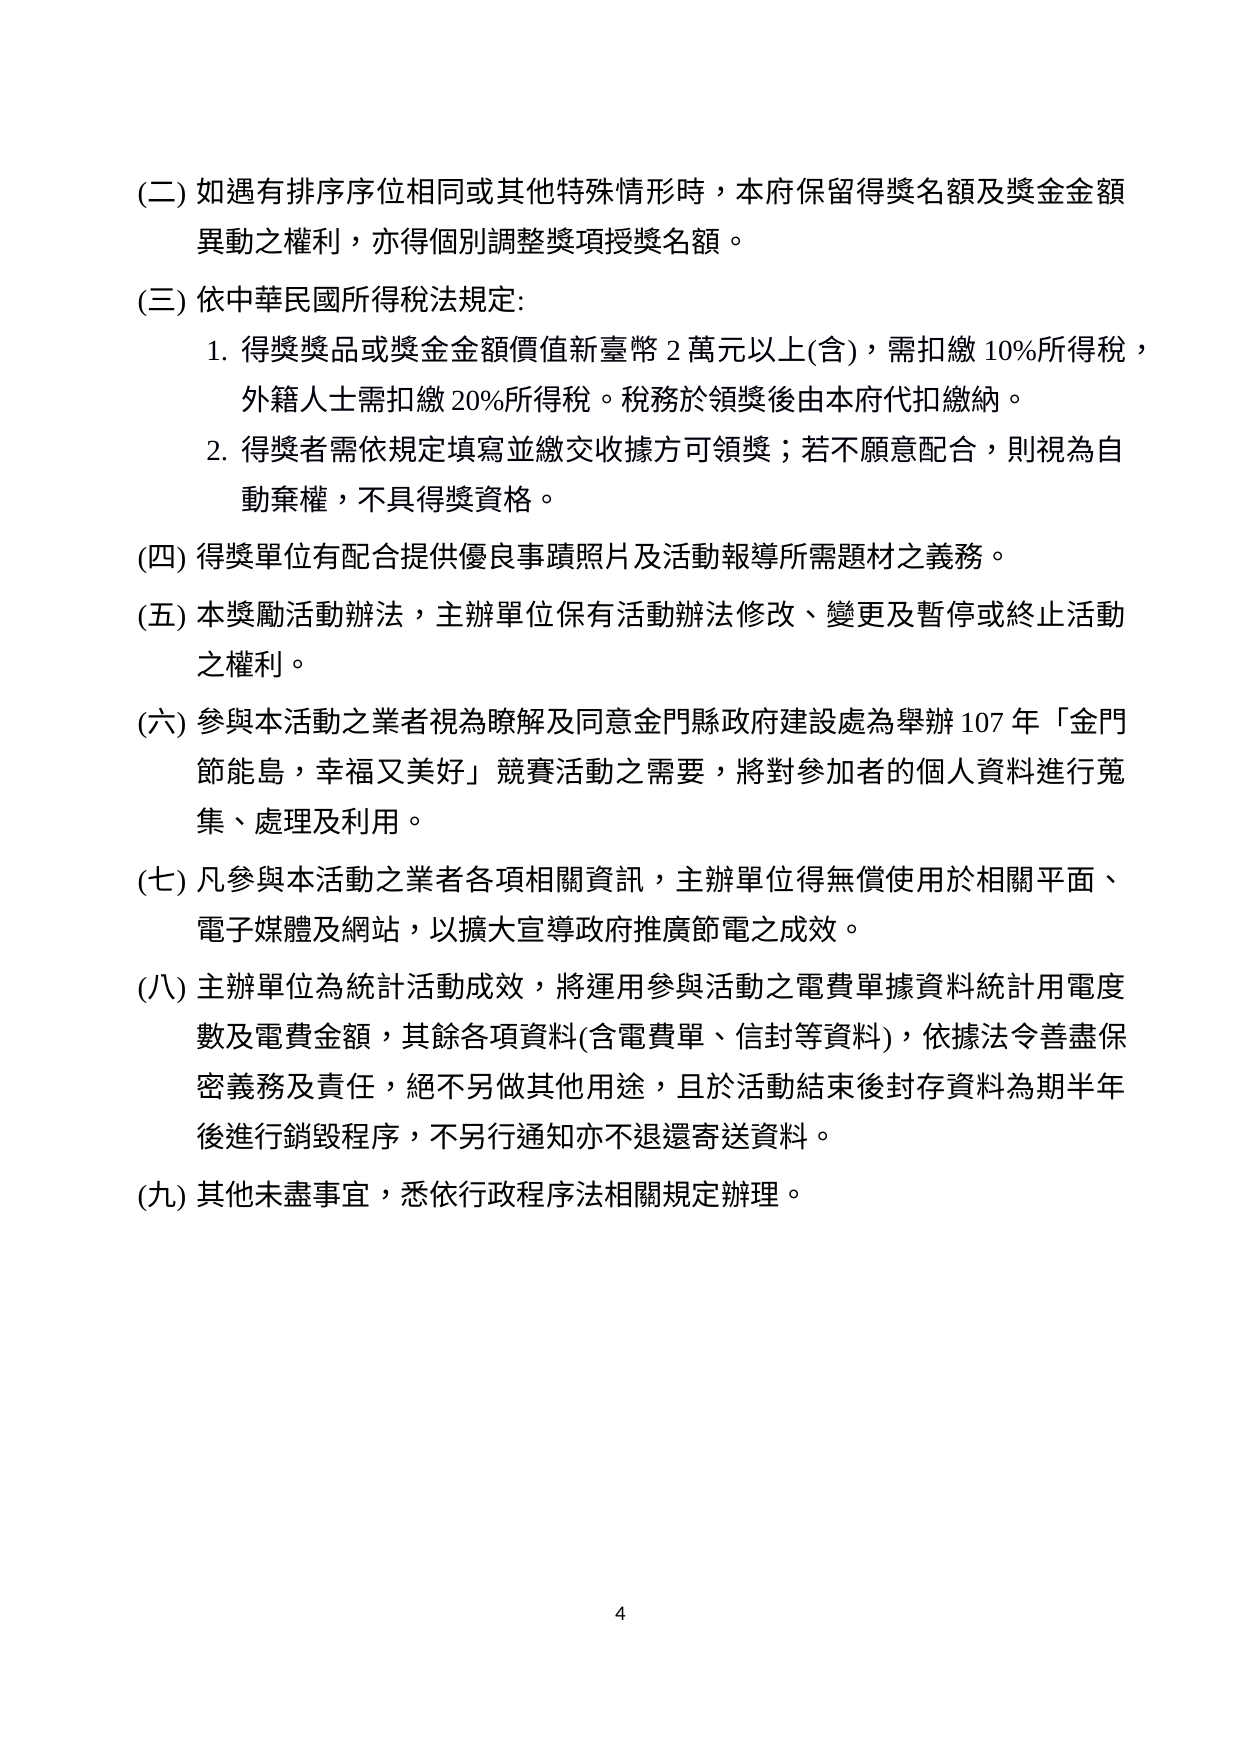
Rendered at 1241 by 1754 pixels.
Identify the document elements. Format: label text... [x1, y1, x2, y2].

text 1. 得獎獎品或獎金金額價值新臺幣2萬元以上(含)，需扣繳10%所得稅，外籍人士需扣繳20%所得稅。稅務於領獎後由本府代扣繳納。 [206, 320, 1128, 420]
text (八) 主辦單位為統計活動成效，將運用參與活動之電費單據資料統計用電度數及電費金額，其餘各項資料(含電費單、信封等資料)，依據法令善盡保密義務及責任，絕不另做其他用途，且於活動結束後封存資料為期半年後進行銷毀程序，不另行通知亦不退還寄送資料。 [137, 957, 1128, 1157]
text (二) 如遇有排序序位相同或其他特殊情形時，本府保留得獎名額及獎金金額異動之權利，亦得個別調整獎項授獎名額。 [137, 162, 1128, 262]
text 2. 得獎者需依規定填寫並繳交收據方可領獎；若不願意配合，則視為自動棄權，不具得獎資格。 [206, 420, 1128, 520]
text (九) 其他未盡事宜，悉依行政程序法相關規定辦理。 [137, 1165, 1128, 1215]
text (四) 得獎單位有配合提供優良事蹟照片及活動報導所需題材之義務。 [137, 527, 1128, 577]
text (五) 本獎勵活動辦法，主辦單位保有活動辦法修改、變更及暫停或終止活動之權利。 [137, 585, 1128, 685]
text (七) 凡參與本活動之業者各項相關資訊，主辦單位得無償使用於相關平面、電子媒體及網站，以擴大宣導政府推廣節電之成效。 [137, 850, 1128, 950]
text (三) 依中華民國所得稅法規定: [137, 270, 1128, 320]
text (六) 參與本活動之業者視為瞭解及同意金門縣政府建設處為舉辦107 年「金門節能島，幸福又美好」競賽活動之需要，將對參加者的個人資料進行蒐集、處理及利用。 [137, 692, 1128, 842]
